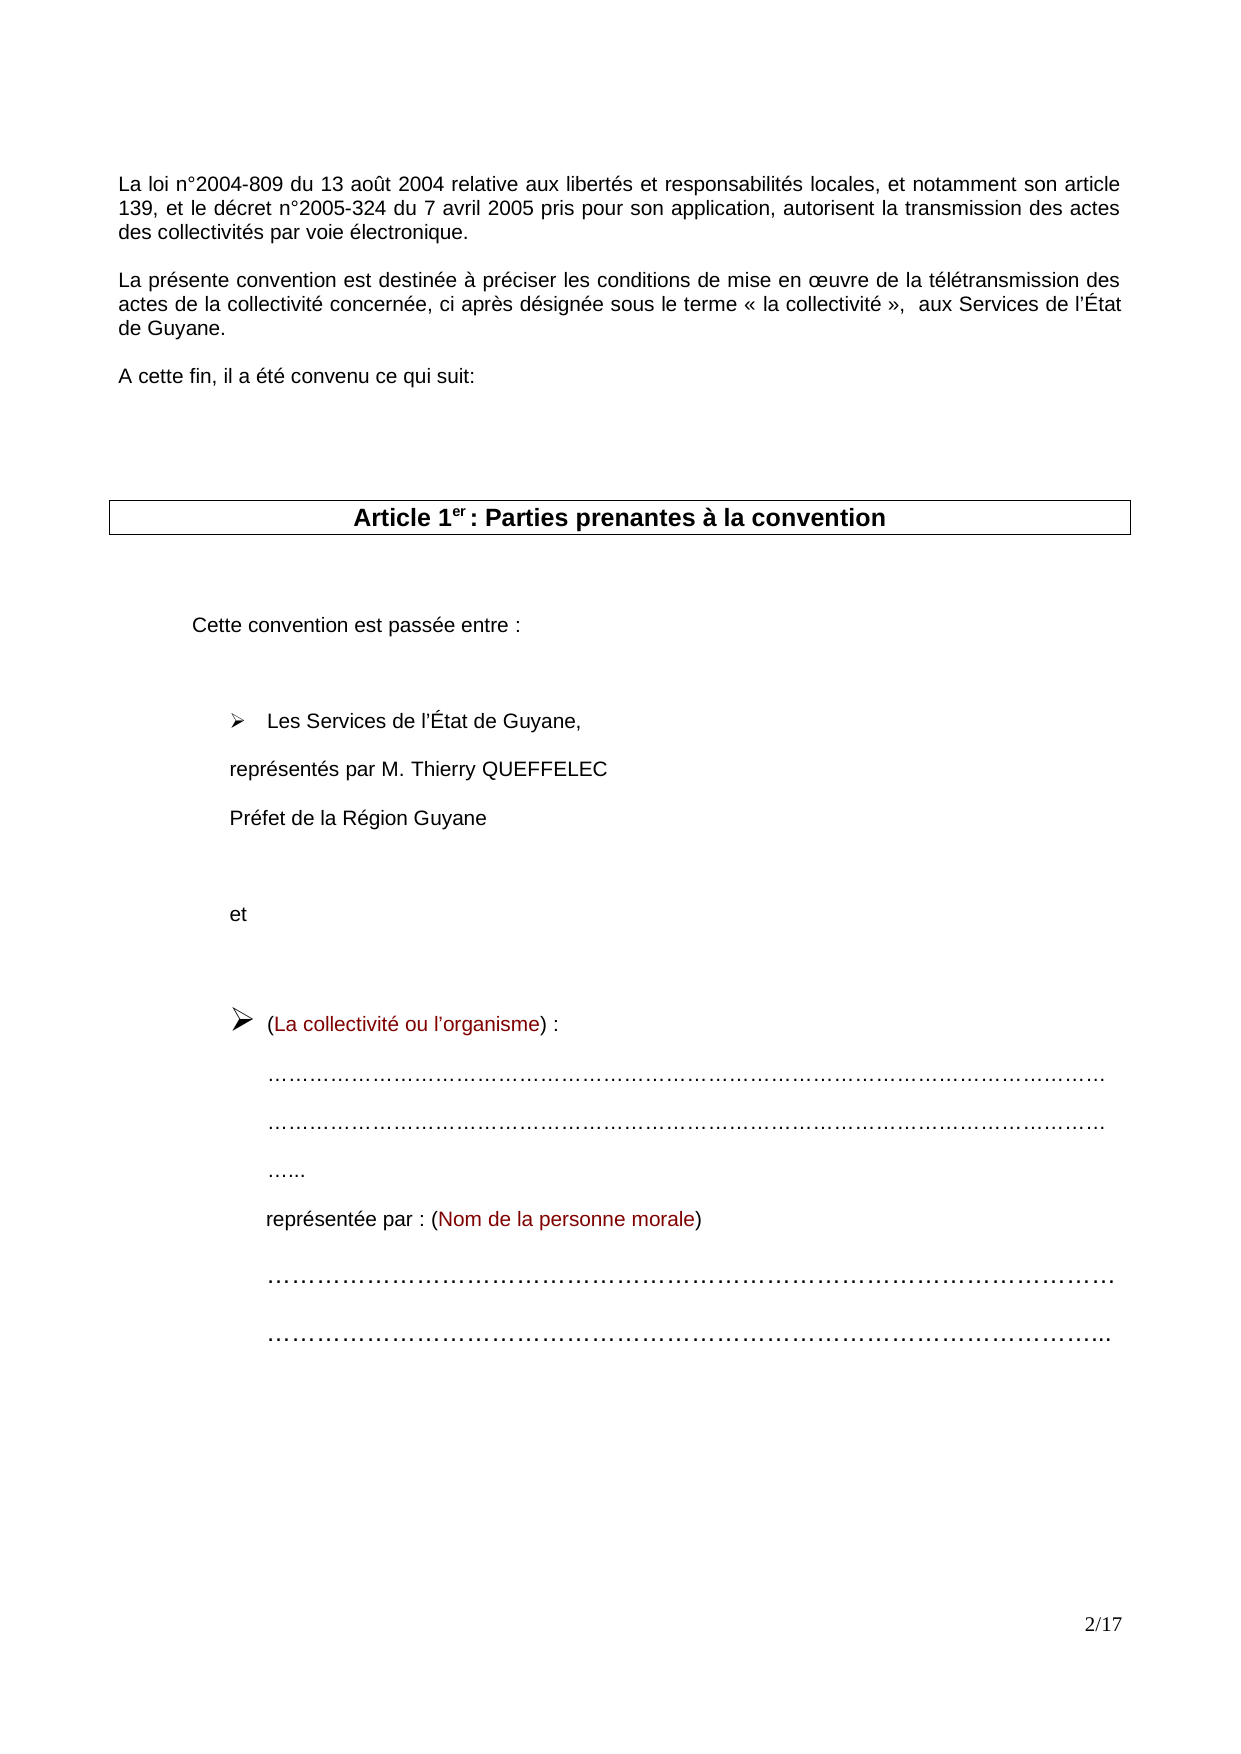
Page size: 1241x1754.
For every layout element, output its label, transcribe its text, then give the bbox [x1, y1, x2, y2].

text représentée par : (Nom de la personne morale)…………………………………………………………………………………………………………………………………………………………………………………... [266, 1206, 1122, 1347]
list Les Services de l’État de Guyane, [229, 709, 1122, 733]
list (La collectivité ou l’organisme) : ………………………………………………………………………………………………………………………………………………………………………………………………………………………... [229, 1008, 1122, 1182]
text Préfet de la Région Guyane [229, 806, 1122, 829]
text Cette convention est passée entre : [118, 613, 1122, 637]
text représentés par M. Thierry QUEFFELEC [229, 757, 1122, 781]
text Article 1er : Parties prenantes à la convention [110, 501, 1130, 534]
text A cette fin, il a été convenu ce qui suit: [118, 364, 1122, 388]
text La loi n°2004-809 du 13 août 2004 relative aux libertés et responsabilités locales, et notamment son article 139, et le décret n°2005-324 du 7 avril 2005 pris pour son application, autorisent la transmission des actes des collectivités par voie électronique. [118, 172, 1122, 244]
text La présente convention est destinée à préciser les conditions de mise en œuvre de la télétransmission des actes de la collectivité concernée, ci après désignée sous le terme « la collectivité », aux Services de l’État de Guyane. [118, 268, 1122, 340]
text et [229, 902, 1122, 926]
